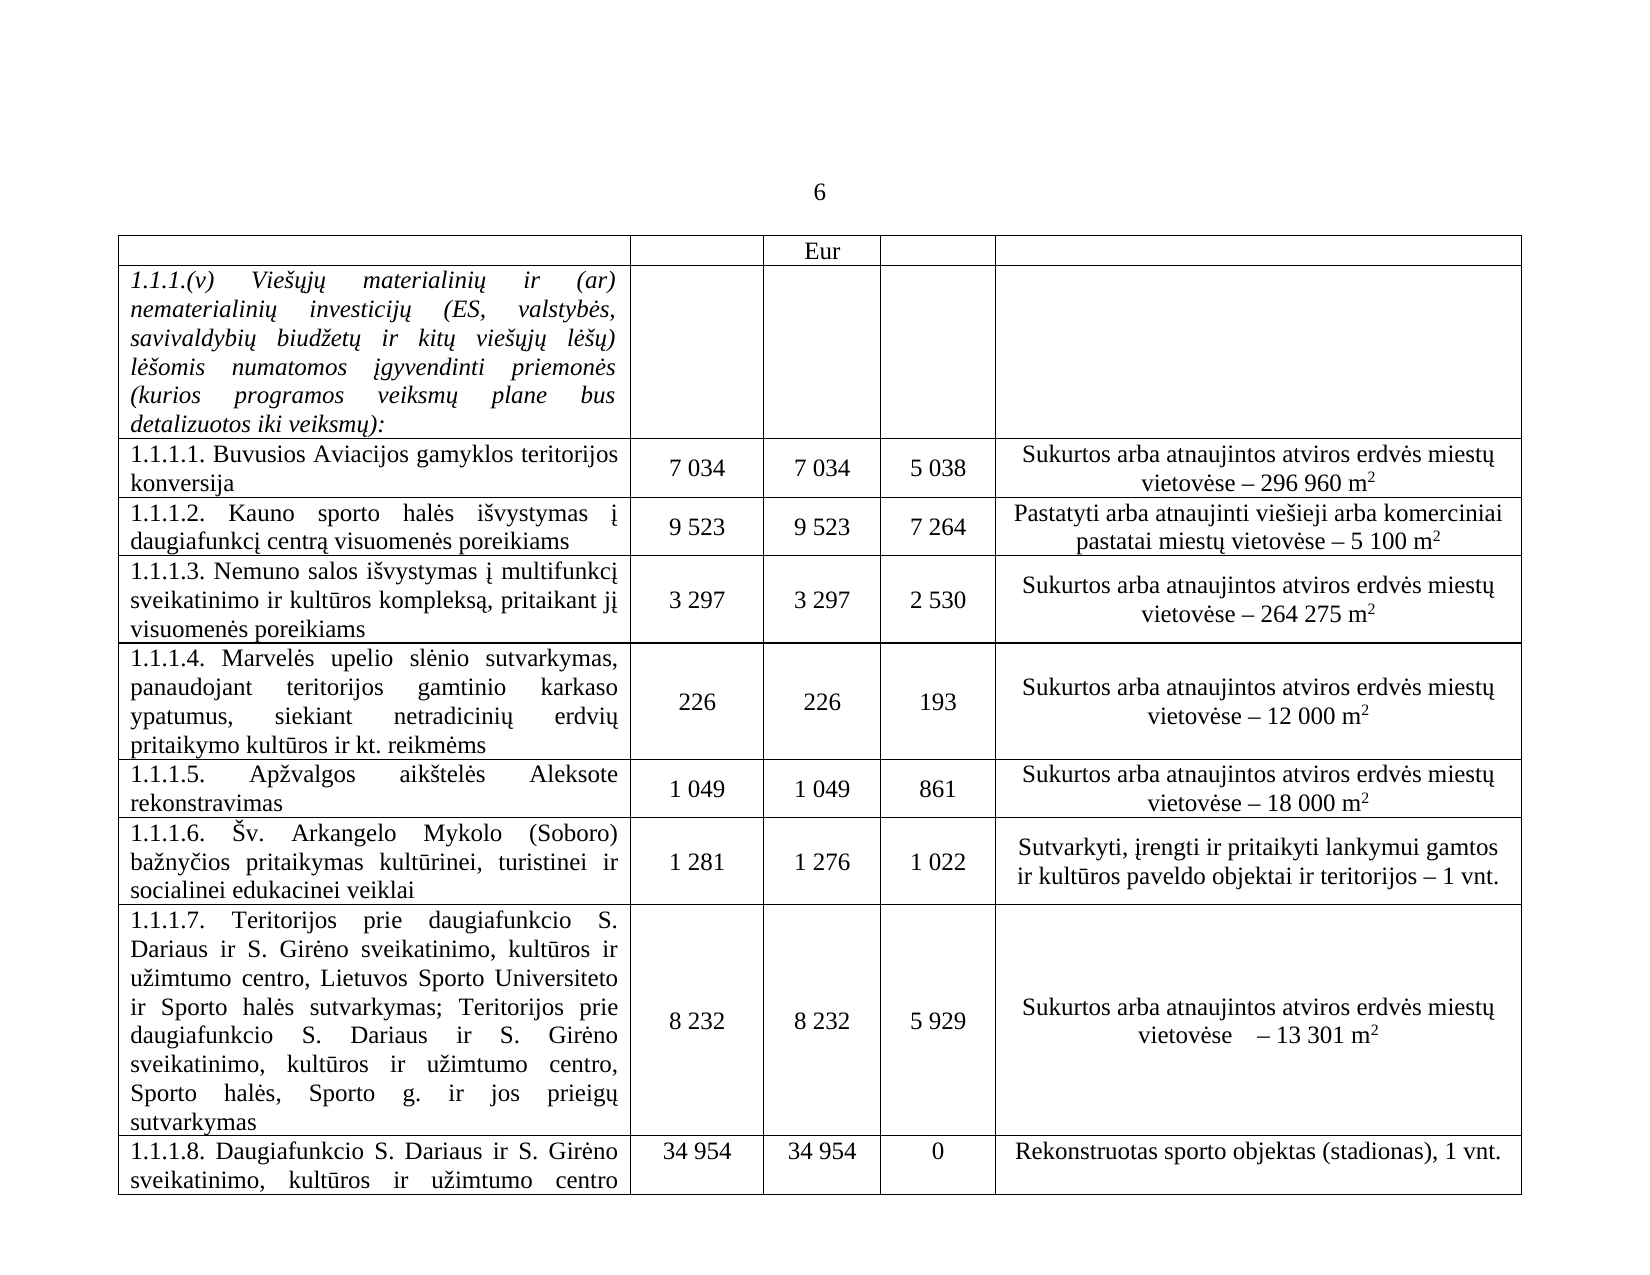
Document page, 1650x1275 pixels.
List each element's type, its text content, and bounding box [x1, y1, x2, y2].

table_cell 1.1.1.4. Marvelės upelio slėnio sutvarkymas, panaudojant teritorijos gamtinio karkaso ypatumus, siekiant netradicinių erdvių pritaikymo kultūros ir kt. reikmėms [119, 644, 630, 758]
table_header [119, 236, 630, 264]
table_cell 7 034 [764, 439, 880, 497]
table_cell 5 929 [881, 905, 995, 1135]
table_cell 1.1.1.1. Buvusios Aviacijos gamyklos teritorijos konversija [119, 439, 630, 497]
table_cell 1 281 [631, 818, 763, 904]
table_cell 226 [764, 644, 880, 758]
table_header [631, 236, 763, 264]
table_cell Rekonstruotas sporto objektas (stadionas), 1 vnt. [996, 1136, 1521, 1194]
table_cell 3 297 [631, 556, 763, 642]
table_cell 861 [881, 760, 995, 817]
table_cell 2 530 [881, 556, 995, 642]
table_cell 193 [881, 644, 995, 758]
table_cell 1.1.1.8. Daugiafunkcio S. Dariaus ir S. Girėno sveikatinimo, kultūros ir užimtumo centro [119, 1136, 630, 1194]
table_cell Sutvarkyti, įrengti ir pritaikyti lankymui gamtos ir kultūros paveldo objektai ir teritorijos – 1 vnt. [996, 818, 1521, 904]
table_cell 226 [631, 644, 763, 758]
table_cell Pastatyti arba atnaujinti viešieji arba komerciniai pastatai miestų vietovėse – 5 100 m2 [996, 498, 1521, 555]
table_cell Sukurtos arba atnaujintos atviros erdvės miestų vietovėse – 13 301 m2 [996, 905, 1521, 1135]
table_cell 9 523 [764, 498, 880, 555]
table_cell 8 232 [631, 905, 763, 1135]
table_cell 7 034 [631, 439, 763, 497]
table_cell 34 954 [764, 1136, 880, 1194]
table_cell 1.1.1.5. Apžvalgos aikštelės Aleksote rekonstravimas [119, 760, 630, 817]
table_cell Sukurtos arba atnaujintos atviros erdvės miestų vietovėse – 18 000 m2 [996, 760, 1521, 817]
table_cell 1.1.1.(v) Viešųjų materialinių ir (ar) nematerialinių investicijų (ES, valstybės, savivaldybių biudžetų ir kitų viešųjų lėšų) lėšomis numatomos įgyvendinti priemonės (kurios programos veiksmų plane bus detalizuotos iki veiksmų): [119, 266, 630, 438]
table_header [881, 236, 995, 264]
table_cell 1 276 [764, 818, 880, 904]
table_cell 5 038 [881, 439, 995, 497]
table_cell 9 523 [631, 498, 763, 555]
table_cell [631, 266, 763, 438]
table_cell 1.1.1.7. Teritorijos prie daugiafunkcio S. Dariaus ir S. Girėno sveikatinimo, kultūros ir užimtumo centro, Lietuvos Sporto Universiteto ir Sporto halės sutvarkymas; Teritorijos prie daugiafunkcio S. Dariaus ir S. Girėno sveikatinimo, kultūros ir užimtumo centro, Sporto halės, Sporto g. ir jos prieigų sutvarkymas [119, 905, 630, 1135]
table_header [996, 236, 1521, 264]
table_cell Sukurtos arba atnaujintos atviros erdvės miestų vietovėse – 12 000 m2 [996, 644, 1521, 758]
table_cell [996, 266, 1521, 438]
table_cell 0 [881, 1136, 995, 1194]
table_cell 1.1.1.3. Nemuno salos išvystymas į multifunkcį sveikatinimo ir kultūros kompleksą, pritaikant jį visuomenės poreikiams [119, 556, 630, 642]
table_cell 8 232 [764, 905, 880, 1135]
table_cell Sukurtos arba atnaujintos atviros erdvės miestų vietovėse – 264 275 m2 [996, 556, 1521, 642]
table_cell 1 022 [881, 818, 995, 904]
table_cell [881, 266, 995, 438]
table_header Eur [764, 236, 880, 264]
table_cell 1 049 [631, 760, 763, 817]
table_cell 1.1.1.6. Šv. Arkangelo Mykolo (Soboro) bažnyčios pritaikymas kultūrinei, turistinei ir socialinei edukacinei veiklai [119, 818, 630, 904]
table_cell 3 297 [764, 556, 880, 642]
table_cell 1 049 [764, 760, 880, 817]
table_cell 34 954 [631, 1136, 763, 1194]
table_cell 7 264 [881, 498, 995, 555]
table_cell 1.1.1.2. Kauno sporto halės išvystymas į daugiafunkcį centrą visuomenės poreikiams [119, 498, 630, 555]
table_cell [764, 266, 880, 438]
table_cell Sukurtos arba atnaujintos atviros erdvės miestų vietovėse – 296 960 m2 [996, 439, 1521, 497]
